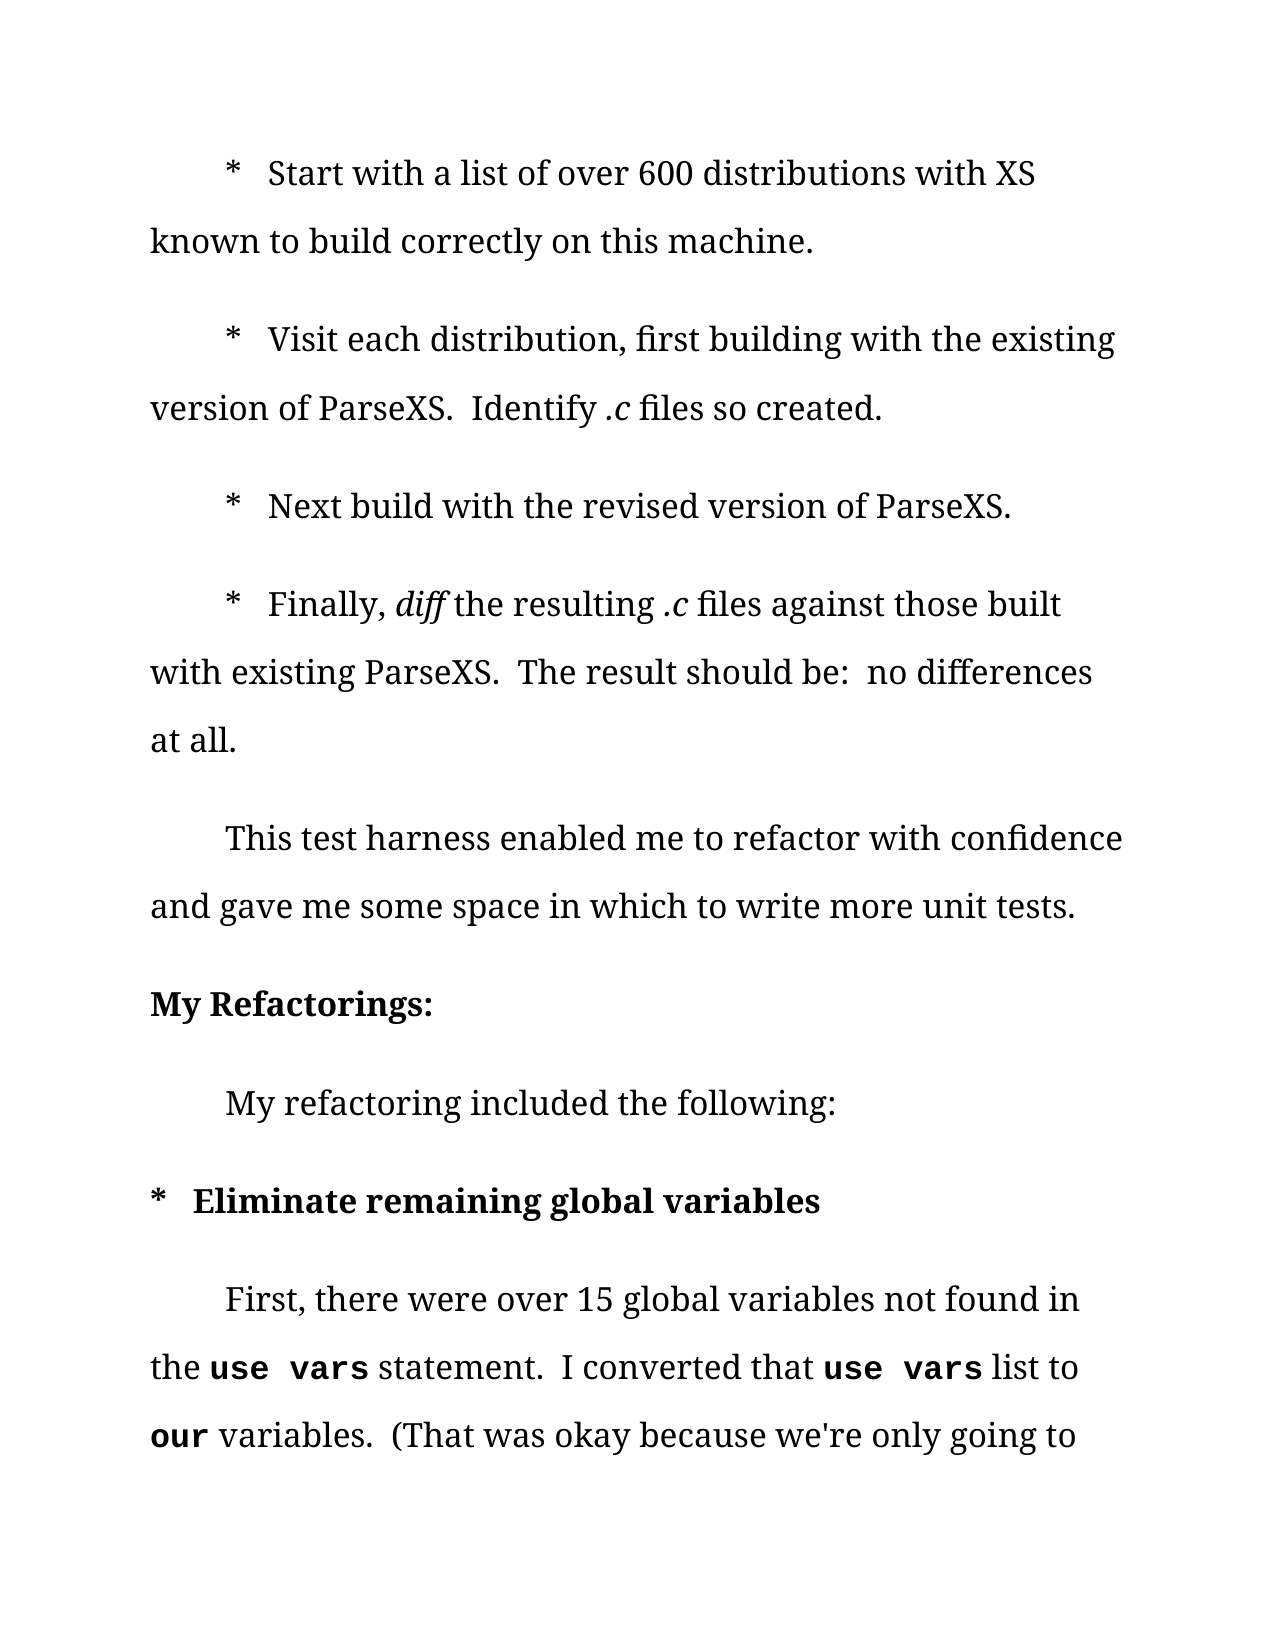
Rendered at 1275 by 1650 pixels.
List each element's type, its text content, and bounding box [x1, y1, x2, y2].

text * Start with a list of over 600 distributions with XS known to build correctly on this machine. [150, 150, 1125, 263]
text * Eliminate remaining global variables [150, 1177, 1125, 1223]
text My refactoring included the following: [150, 1079, 1125, 1125]
text * Finally, diff the resulting .c files against those built with existing ParseXS. The result should be: no differences at all. [150, 581, 1125, 762]
text My Refactorings: [150, 981, 1125, 1027]
text This test harness enabled me to refactor with confidence and gave me some space in which to write more unit tests. [150, 815, 1125, 928]
text First, there were over 15 global variables not found in the use vars statement. I converted that use vars list to our variables. (That was okay because we're only going to [150, 1276, 1125, 1458]
text * Next build with the revised version of ParseXS. [150, 482, 1125, 528]
text * Visit each distribution, first building with the existing version of ParseXS. Identify .c files so created. [150, 316, 1125, 430]
